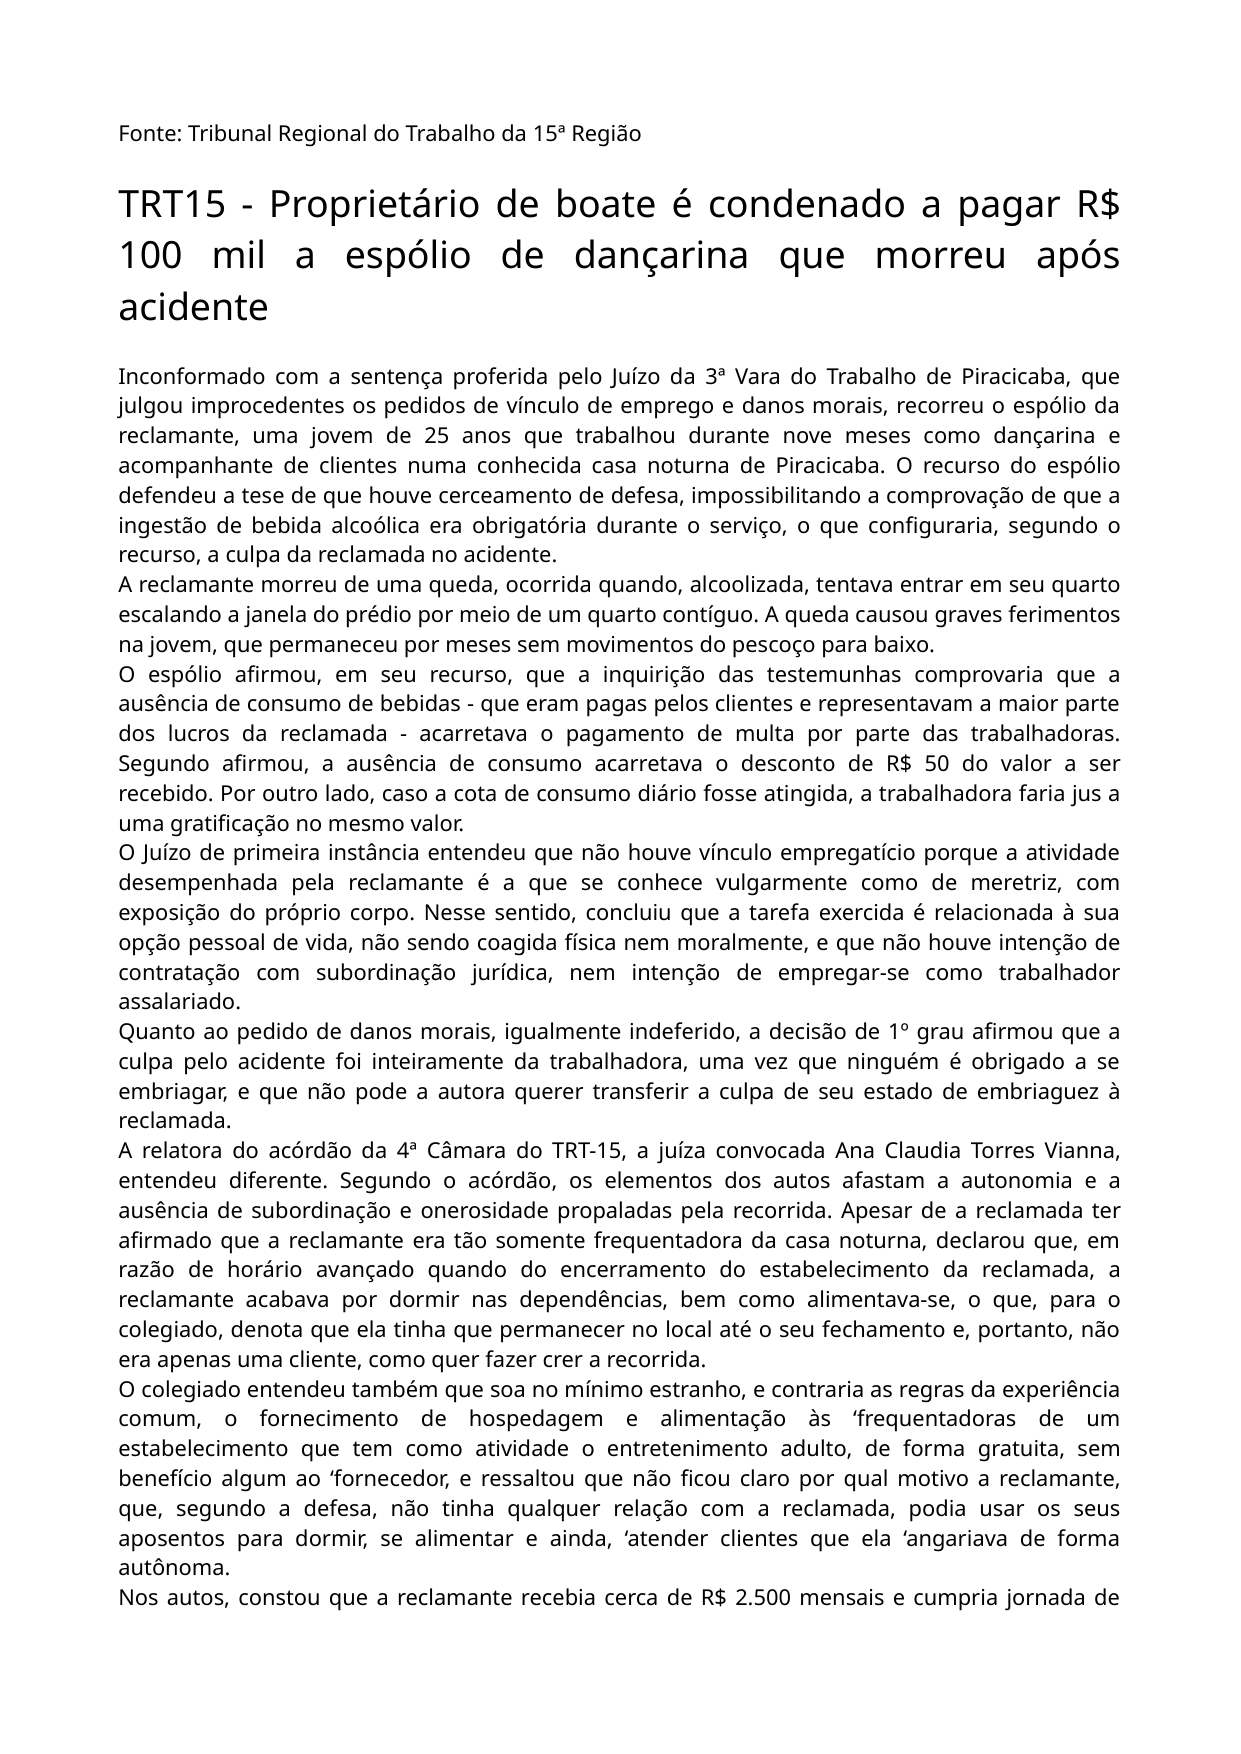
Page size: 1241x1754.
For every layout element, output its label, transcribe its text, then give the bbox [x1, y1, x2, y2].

text TRT15 - Proprietário de boate é condenado a pagar R$ 100 mil a espólio de dançarina que morreu após acidente [118, 178, 1122, 331]
text Fonte: Tribunal Regional do Trabalho da 15ª Região [118, 118, 1122, 148]
text A reclamante morreu de uma queda, ocorrida quando, alcoolizada, tentava entrar em seu quarto escalando a janela do prédio por meio de um quarto contíguo. A queda causou graves ferimentos na jovem, que permaneceu por meses sem movimentos do pescoço para baixo. [118, 569, 1122, 658]
text O Juízo de primeira instância entendeu que não houve vínculo empregatício porque a atividade desempenhada pela reclamante é a que se conhece vulgarmente como de meretriz, com exposição do próprio corpo. Nesse sentido, concluiu que a tarefa exercida é relacionada à sua opção pessoal de vida, não sendo coagida física nem moralmente, e que não houve intenção de contratação com subordinação jurídica, nem intenção de empregar-se como trabalhador assalariado. [118, 837, 1122, 1016]
text Quanto ao pedido de danos morais, igualmente indeferido, a decisão de 1º grau afirmou que a culpa pelo acidente foi inteiramente da trabalhadora, uma vez que ninguém é obrigado a se embriagar, e que não pode a autora querer transferir a culpa de seu estado de embriaguez à reclamada. [118, 1016, 1122, 1135]
text O espólio afirmou, em seu recurso, que a inquirição das testemunhas comprovaria que a ausência de consumo de bebidas - que eram pagas pelos clientes e representavam a maior parte dos lucros da reclamada - acarretava o pagamento de multa por parte das trabalhadoras. Segundo afirmou, a ausência de consumo acarretava o desconto de R$ 50 do valor a ser recebido. Por outro lado, caso a cota de consumo diário fosse atingida, a trabalhadora faria jus a uma gratificação no mesmo valor. [118, 658, 1122, 837]
text Nos autos, constou que a reclamante recebia cerca de R$ 2.500 mensais e cumpria jornada de [118, 1582, 1122, 1612]
text Inconformado com a sentença proferida pelo Juízo da 3ª Vara do Trabalho de Piracicaba, que julgou improcedentes os pedidos de vínculo de emprego e danos morais, recorreu o espólio da reclamante, uma jovem de 25 anos que trabalhou durante nove meses como dançarina e acompanhante de clientes numa conhecida casa noturna de Piracicaba. O recurso do espólio defendeu a tese de que houve cerceamento de defesa, impossibilitando a comprovação de que a ingestão de bebida alcoólica era obrigatória durante o serviço, o que configuraria, segundo o recurso, a culpa da reclamada no acidente. [118, 361, 1122, 569]
text O colegiado entendeu também que soa no mínimo estranho, e contraria as regras da experiência comum, o fornecimento de hospedagem e alimentação às ‘frequentadoras de um estabelecimento que tem como atividade o entretenimento adulto, de forma gratuita, sem benefício algum ao ‘fornecedor, e ressaltou que não ficou claro por qual motivo a reclamante, que, segundo a defesa, não tinha qualquer relação com a reclamada, podia usar os seus aposentos para dormir, se alimentar e ainda, ‘atender clientes que ela ‘angariava de forma autônoma. [118, 1373, 1122, 1582]
text A relatora do acórdão da 4ª Câmara do TRT-15, a juíza convocada Ana Claudia Torres Vianna, entendeu diferente. Segundo o acórdão, os elementos dos autos afastam a autonomia e a ausência de subordinação e onerosidade propaladas pela recorrida. Apesar de a reclamada ter afirmado que a reclamante era tão somente frequentadora da casa noturna, declarou que, em razão de horário avançado quando do encerramento do estabelecimento da reclamada, a reclamante acabava por dormir nas dependências, bem como alimentava-se, o que, para o colegiado, denota que ela tinha que permanecer no local até o seu fechamento e, portanto, não era apenas uma cliente, como quer fazer crer a recorrida. [118, 1135, 1122, 1373]
